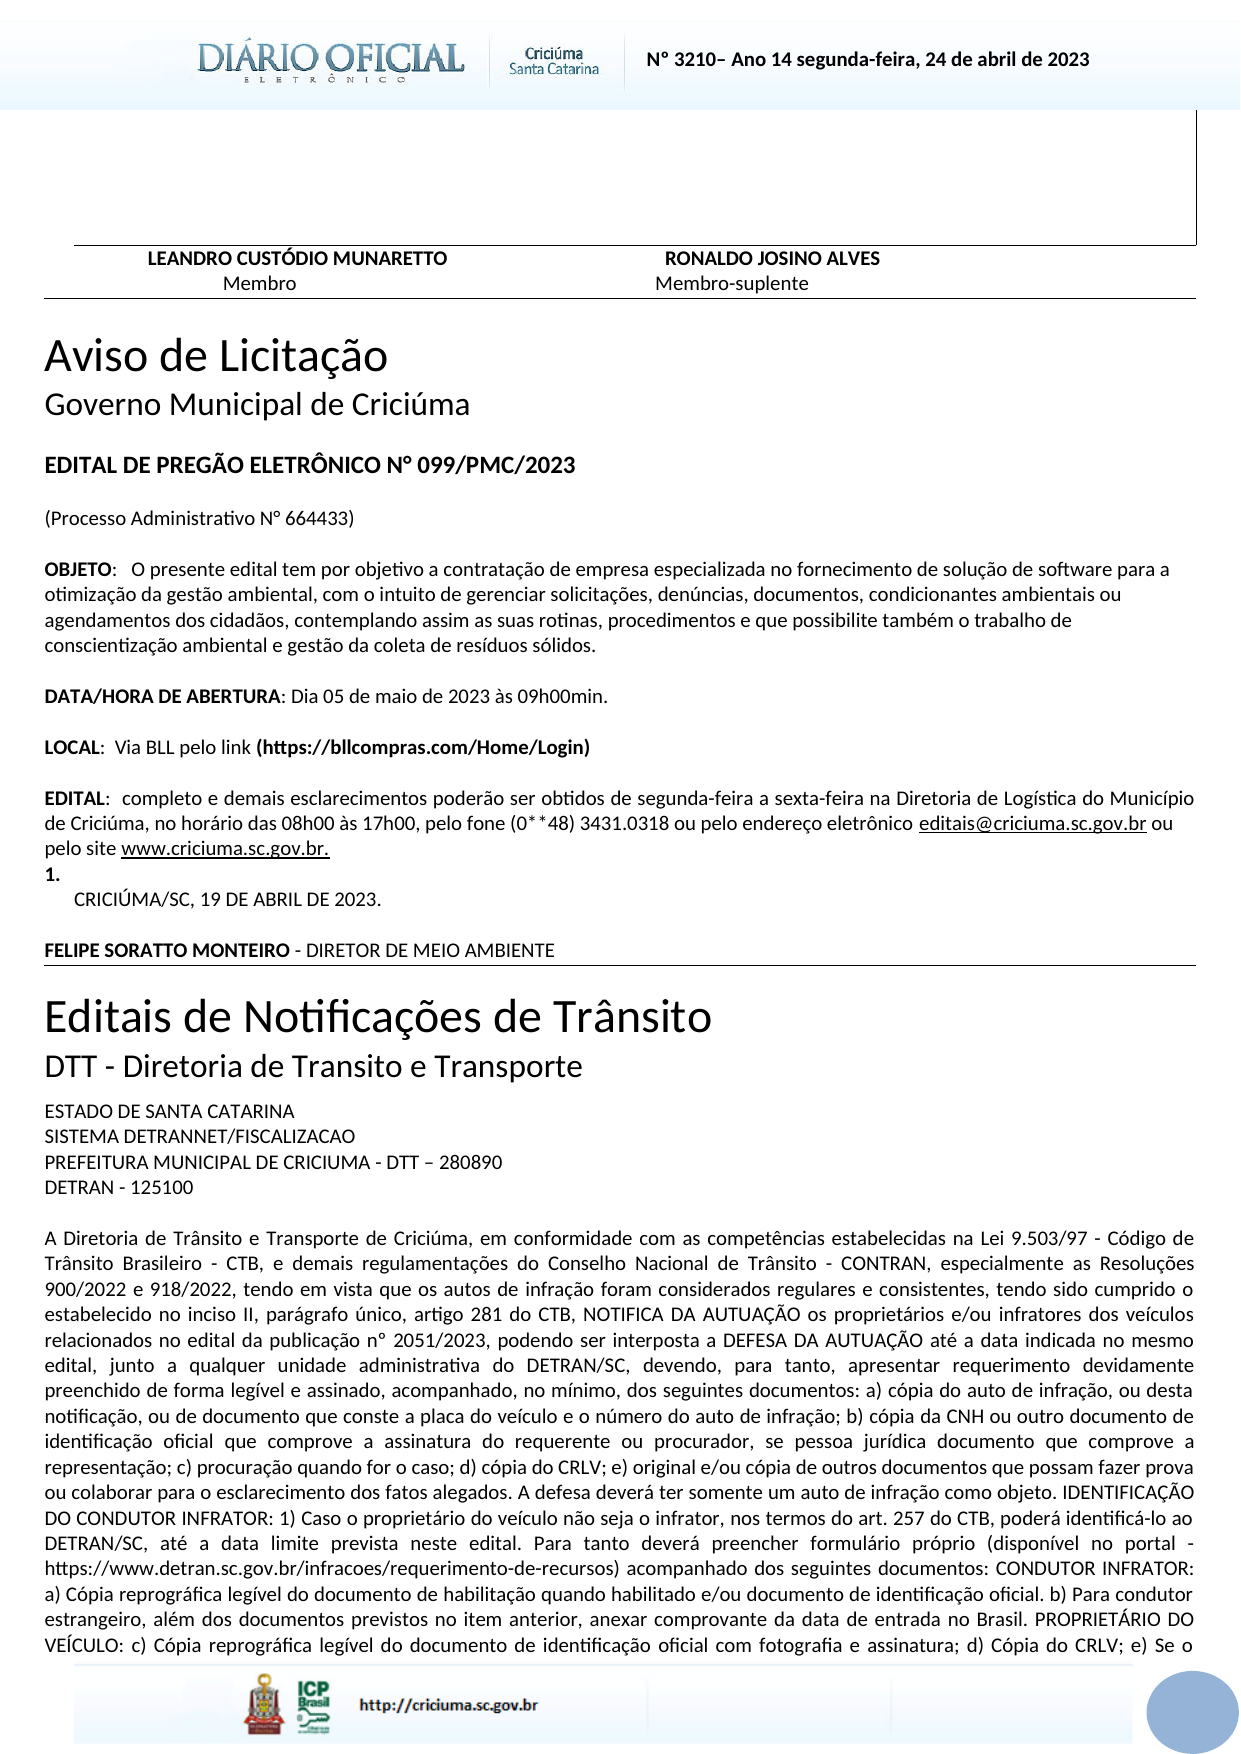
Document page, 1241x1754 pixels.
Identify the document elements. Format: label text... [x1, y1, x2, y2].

text FELIPE SORATTO MONTEIRO - DIRETOR DE MEIO AMBIENTE [44, 937, 1196, 965]
text Editais de Notificações de Trânsito [44, 986, 1196, 1045]
text DTT - Diretoria de Transito e Transporte [44, 1045, 1196, 1085]
text EDITAL DE PREGÃO ELETRÔNICO N° 099/PMC/2023 [44, 449, 1196, 480]
text ESTADO DE SANTA CATARINA [44, 1098, 1196, 1123]
text EDITAL: completo e demais esclarecimentos poderão ser obtidos de segunda-feira a sexta-feira na Diretoria de Logística do Município de Criciúma, no horário das 08h00 às 17h00, pelo fone (0**48) 3431.0318 ou pelo endereço eletrônico editais@criciuma.sc.gov.br ou [44, 785, 1196, 836]
text Membro Membro-suplente [44, 271, 1196, 298]
text Aviso de Licitação [44, 324, 1196, 383]
text PREFEITURA MUNICIPAL DE CRICIUMA - DTT – 280890 [44, 1149, 1196, 1174]
text Governo Municipal de Criciúma [44, 383, 1196, 424]
text LOCAL: Via BLL pelo link (https://bllcompras.com/Home/Login) [44, 734, 1196, 759]
text A Diretoria de Trânsito e Transporte de Criciúma, em conformidade com as competências estabelecidas na Lei 9.503/97 - Código de Trânsito Brasileiro - CTB, e demais regulamentações do Conselho Nacional de Trânsito - CONTRAN, especialmente as Resoluções 900/2022 e 918/2022, tendo em vista que os autos de infração foram considerados regulares e consistentes, tendo sido cumprido o estabelecido no inciso II, parágrafo único, artigo 281 do CTB, NOTIFICA DA AUTUAÇÃO os proprietários e/ou infratores dos veículos relacionados no edital da publicação nº 2051/2023, podendo ser interposta a DEFESA DA AUTUAÇÃO até a data indicada no mesmo edital, junto a qualquer unidade administrativa do DETRAN/SC, devendo, para tanto, apresentar requerimento devidamente preenchido de forma legível e assinado, acompanhado, no mínimo, dos seguintes documentos: a) cópia do auto de infração, ou desta notificação, ou de documento que conste a placa do veículo e o número do auto de infração; b) cópia da CNH ou outro documento de identificação oficial que comprove a assinatura do requerente ou procurador, se pessoa jurídica documento que comprove a representação; c) procuração quando for o caso; d) cópia do CRLV; e) original e/ou cópia de outros documentos que possam fazer prova ou colaborar para o esclarecimento dos fatos alegados. A defesa deverá ter somente um auto de infração como objeto. IDENTIFICAÇÃO DO CONDUTOR INFRATOR: 1) Caso o proprietário do veículo não seja o infrator, nos termos do art. 257 do CTB, poderá identificá-lo ao DETRAN/SC, até a data limite prevista neste edital. Para tanto deverá preencher formulário próprio (disponível no portal - https://www.detran.sc.gov.br/infracoes/requerimento-de-recursos) acompanhado dos seguintes documentos: CONDUTOR INFRATOR: a) Cópia reprográfica legível do documento de habilitação quando habilitado e/ou documento de identificação oficial. b) Para condutor estrangeiro, além dos documentos previstos no item anterior, anexar comprovante da data de entrada no Brasil. PROPRIETÁRIO DO VEÍCULO: c) Cópia reprográfica legível do documento de identificação oficial com fotografia e assinatura; d) Cópia do CRLV; e) Se o [44, 1225, 1196, 1657]
text CRICIÚMA/SC, 19 DE ABRIL DE 2023. [44, 886, 1196, 912]
text SISTEMA DETRANNET/FISCALIZACAO [44, 1123, 1196, 1149]
text LEANDRO CUSTÓDIO MUNARETTO RONALDO JOSINO ALVES [74, 245, 1196, 271]
text pelo site www.criciuma.sc.gov.br. [44, 836, 1196, 861]
text (Processo Administrativo N° 664433) [44, 505, 1196, 531]
text DETRAN - 125100 [44, 1174, 1196, 1200]
text DATA/HORA DE ABERTURA: Dia 05 de maio de 2023 às 09h00min. [44, 683, 1196, 708]
text OBJETO: O presente edital tem por objetivo a contratação de empresa especializada no fornecimento de solução de software para a otimização da gestão ambiental, com o intuito de gerenciar solicitações, denúncias, documentos, condicionantes ambientais ou agendamentos dos cidadãos, contemplando assim as suas rotinas, procedimentos e que possibilite também o trabalho de conscientização ambiental e gestão da coleta de resíduos sólidos. [44, 556, 1196, 658]
